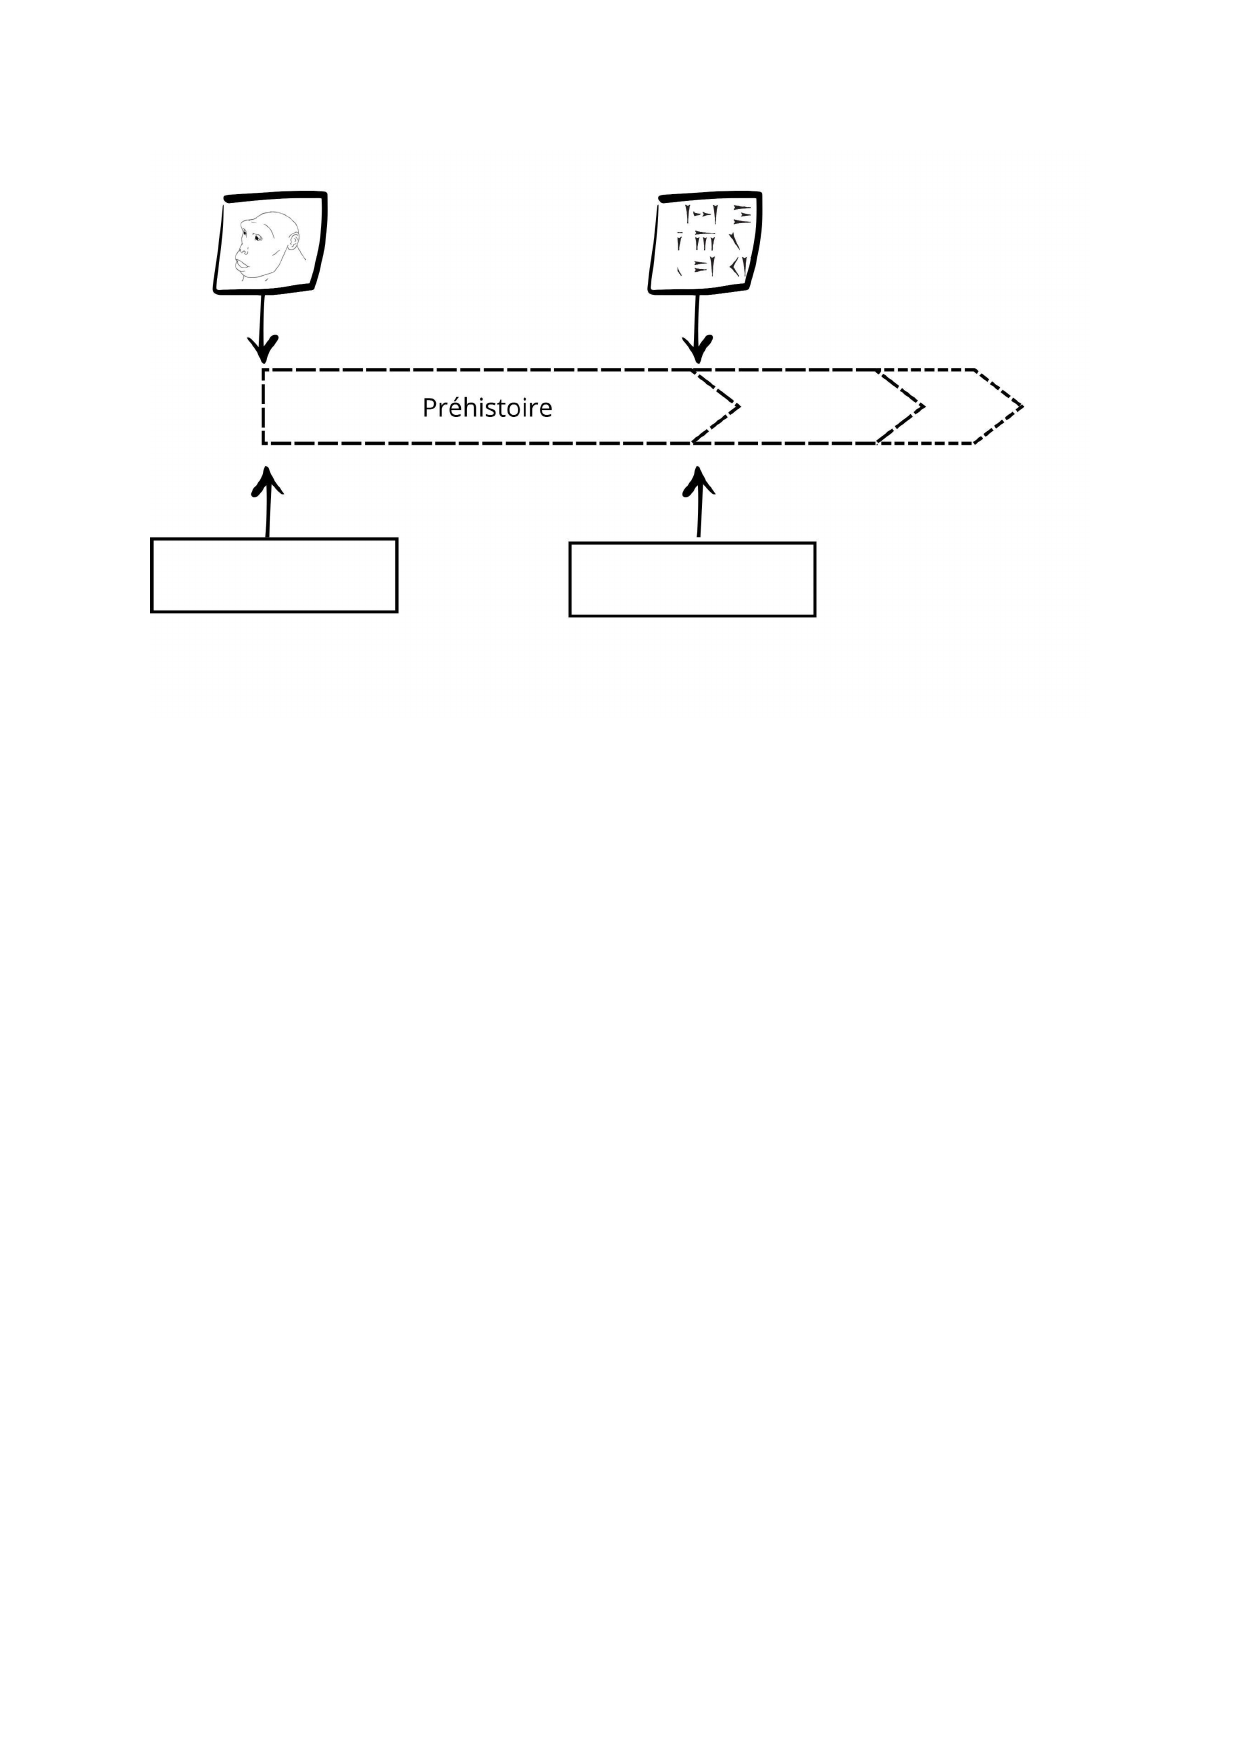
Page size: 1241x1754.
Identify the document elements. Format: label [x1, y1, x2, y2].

picture [150, 150, 1091, 718]
